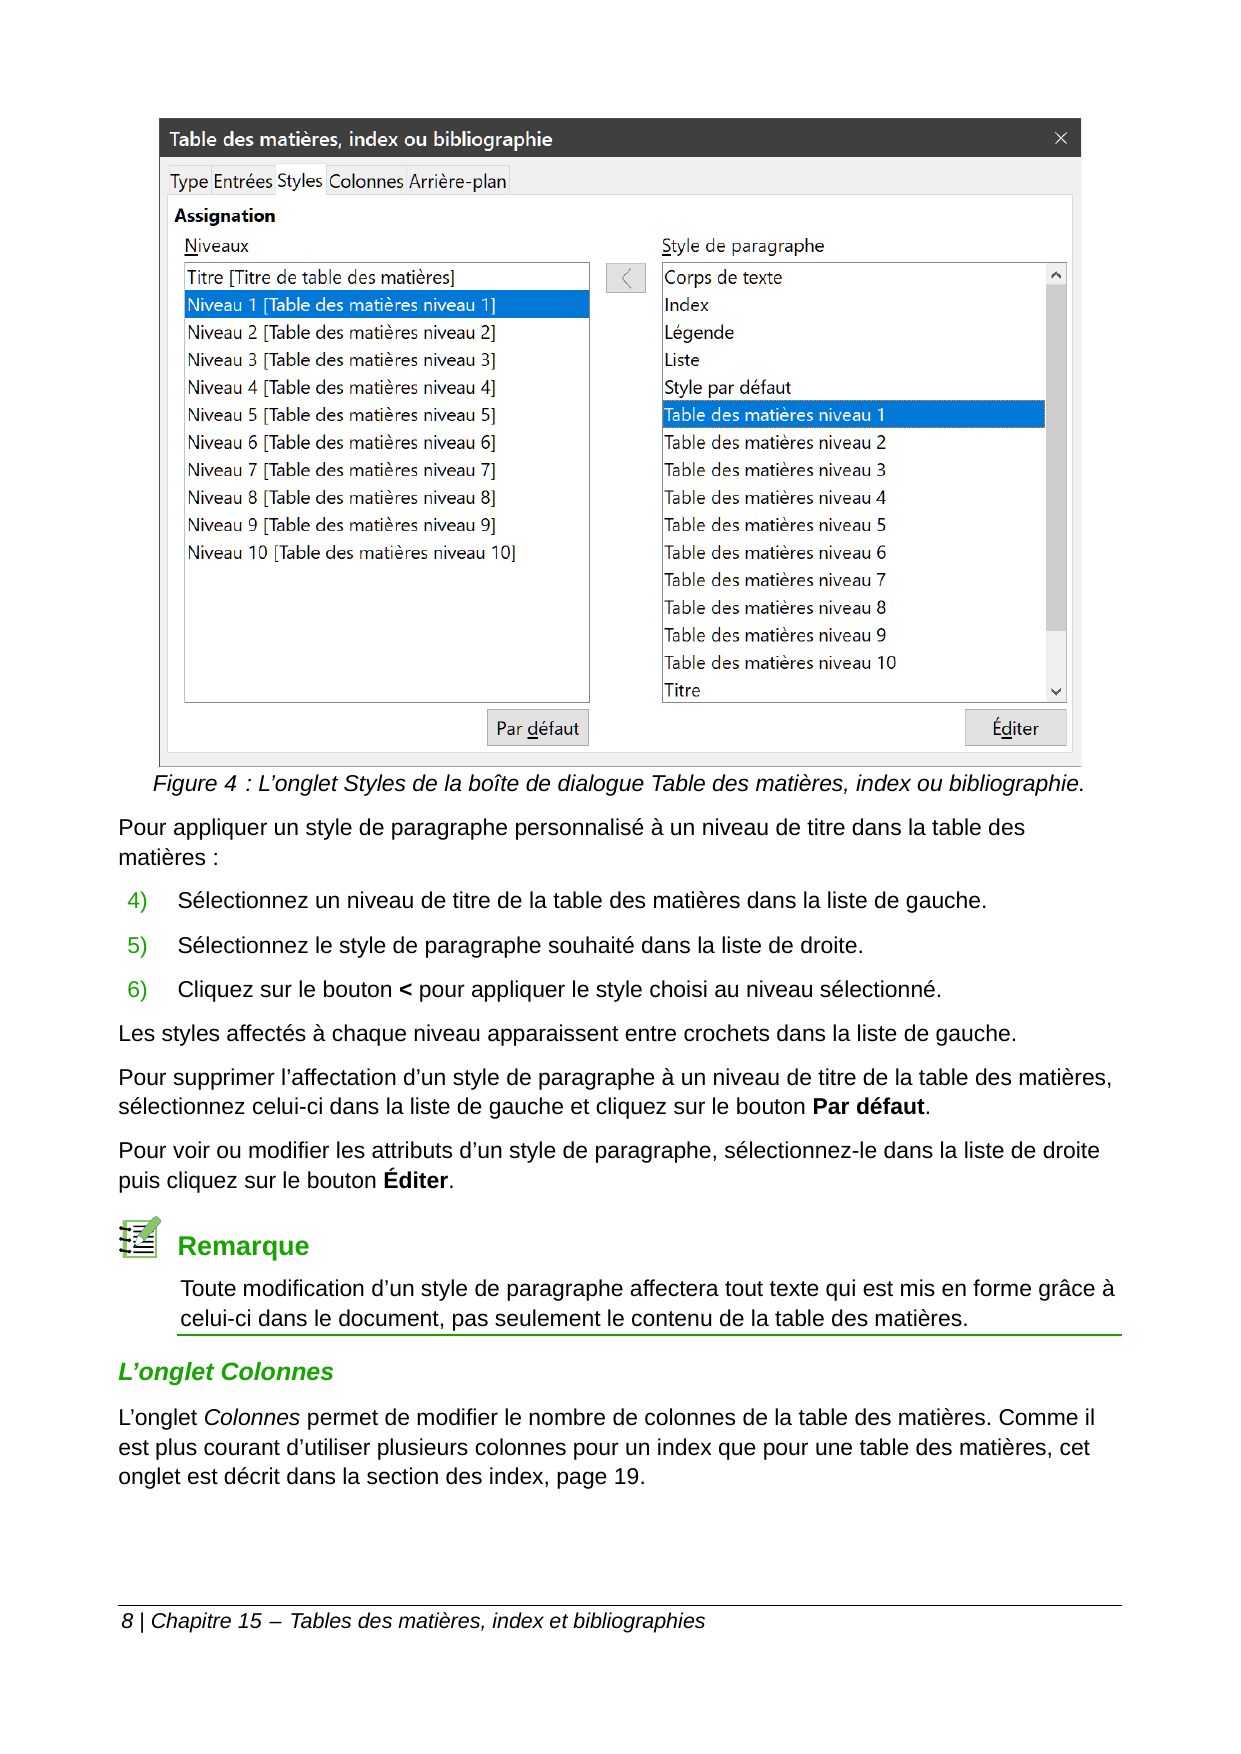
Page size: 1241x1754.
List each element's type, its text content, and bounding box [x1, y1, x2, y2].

list Sélectionnez le style de paragraphe souhaité dans la liste de droite. [148, 928, 1122, 958]
picture [159, 118, 1082, 767]
list Sélectionnez un niveau de titre de la table des matières dans la liste de gauche. [148, 884, 1122, 914]
text Pour voir ou modifier les attributs d’un style de paragraphe, sélectionnez-le dans la liste de droite puis cliquez sur le bouton Éditer. [118, 1134, 1122, 1193]
list Cliquez sur le bouton < pour appliquer le style choisi au niveau sélectionné. [148, 972, 1122, 1002]
text Les styles affectés à chaque niveau apparaissent entre crochets dans la liste de gauche. [118, 1017, 1122, 1046]
list Remarque [118, 1215, 1122, 1262]
subtitle L’onglet Colonnes [118, 1357, 1122, 1386]
text Pour supprimer l’affectation d’un style de paragraphe à un niveau de titre de la table des matières, sélectionnez celui-ci dans la liste de gauche et cliquez sur le bouton Par défaut. [118, 1061, 1122, 1119]
text Figure 4 : L’onglet Styles de la boîte de dialogue Table des matières, index ou bibliographie. [118, 767, 1122, 796]
text Toute modification d’un style de paragraphe affectera tout texte qui est mis en forme grâce à celui-ci dans le document, pas seulement le contenu de la table des matières. [177, 1269, 1122, 1334]
text L’onglet Colonnes permet de modifier le nombre de colonnes de la table des matières. Comme il est plus courant d’utiliser plusieurs colonnes pour un index que pour une table des matières, cet onglet est décrit dans la section des index, page 19. [118, 1401, 1122, 1489]
text Pour appliquer un style de paragraphe personnalisé à un niveau de titre dans la table des matières : [118, 811, 1122, 870]
